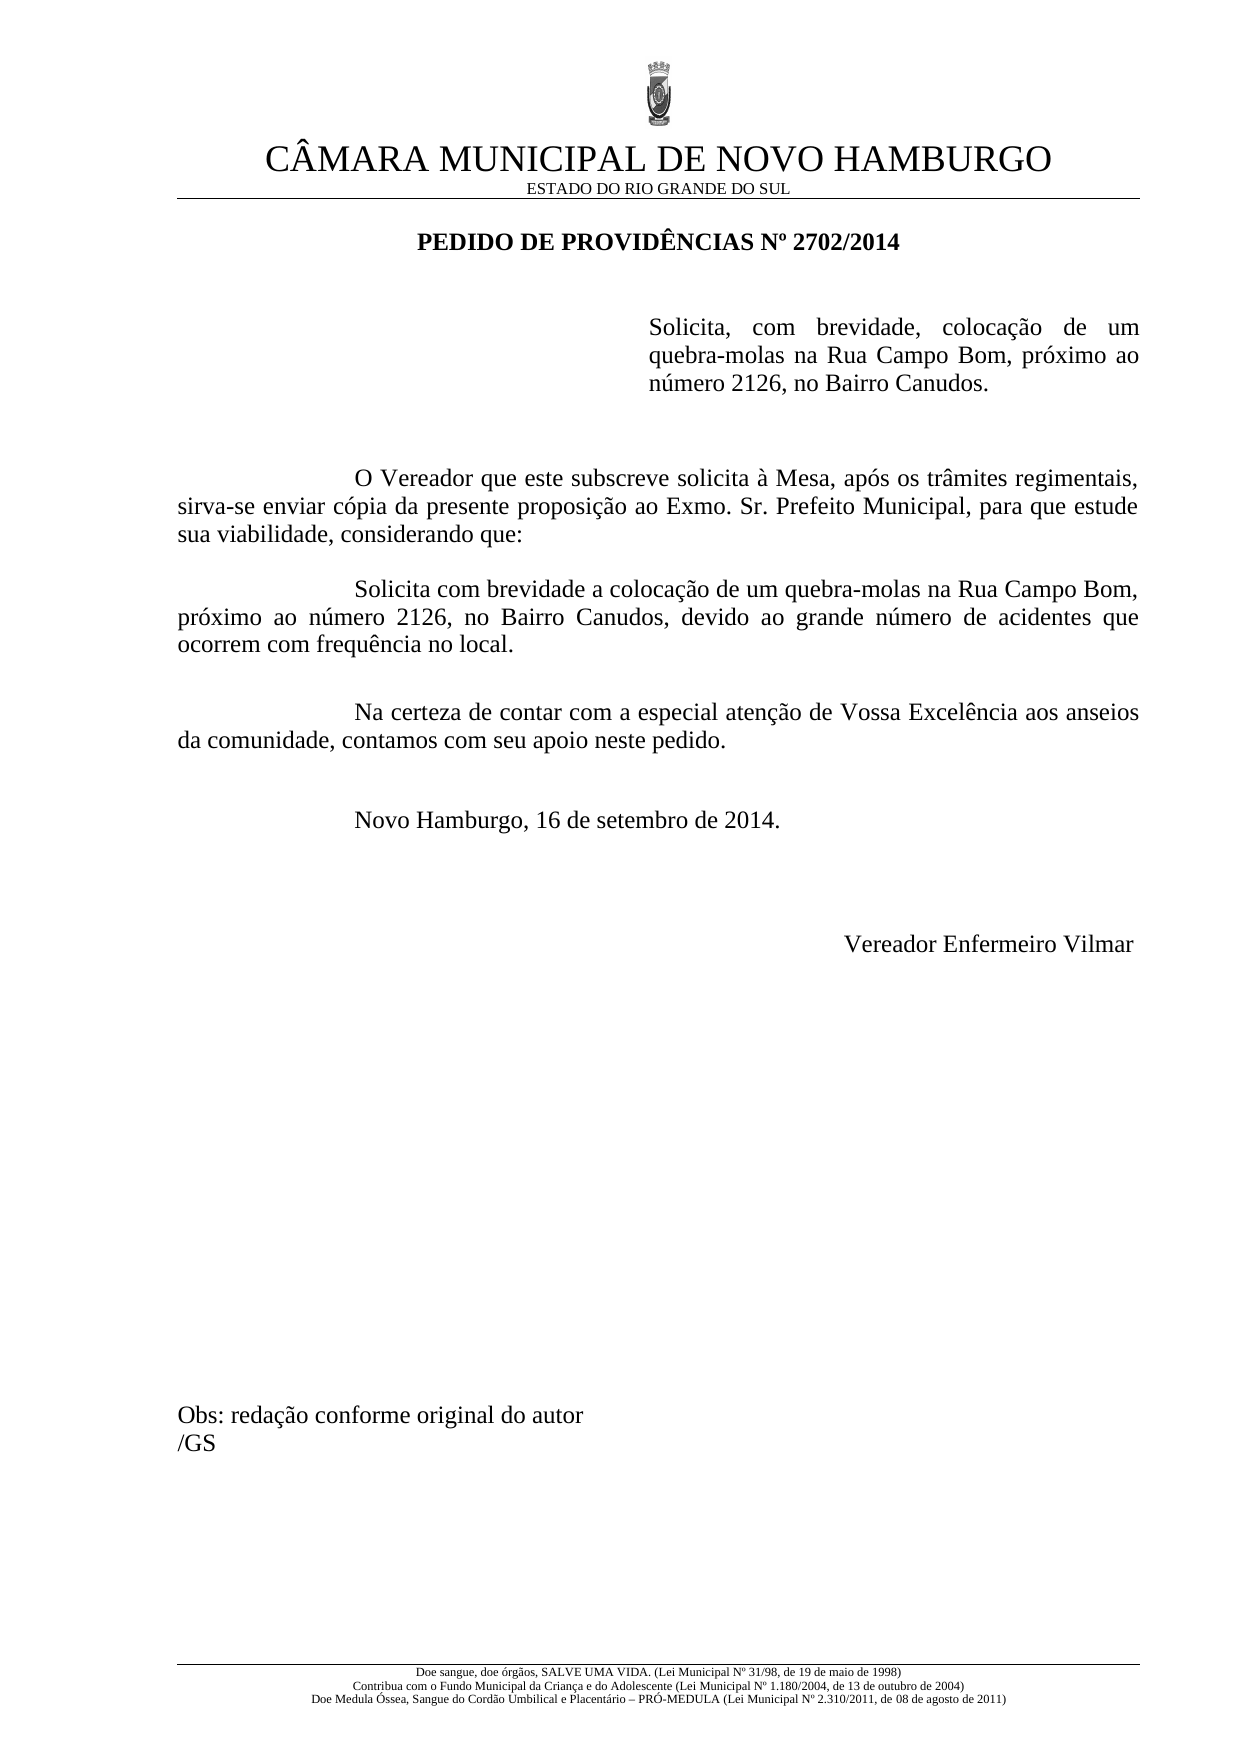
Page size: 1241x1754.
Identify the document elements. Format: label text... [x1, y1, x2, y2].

text Vereador Enfermeiro Vilmar [177, 930, 1140, 958]
text Novo Hamburgo, 16 de setembro de 2014. [177, 807, 1140, 834]
text Na certeza de contar com a especial atenção de Vossa Excelência aos anseios da comunidade, contamos com seu apoio neste pedido. [177, 698, 1140, 754]
text Solicita com brevidade a colocação de um quebra-molas na Rua Campo Bom, próximo ao número 2126, no Bairro Canudos, devido ao grande número de acidentes que ocorrem com frequência no local. [177, 575, 1140, 658]
text /GS [177, 1429, 1140, 1456]
text Obs: redação conforme original do autor [177, 1401, 1140, 1429]
text PEDIDO DE PROVIDÊNCIAS Nº 2702/2014 [177, 228, 1140, 256]
text O Vereador que este subscreve solicita à Mesa, após os trâmites regimentais, sirva-se enviar cópia da presente proposição ao Exmo. Sr. Prefeito Municipal, para que estude sua viabilidade, considerando que: [177, 464, 1140, 547]
text Solicita, com brevidade, colocação de um quebra-molas na Rua Campo Bom, próximo ao número 2126, no Bairro Canudos. [649, 313, 1140, 396]
